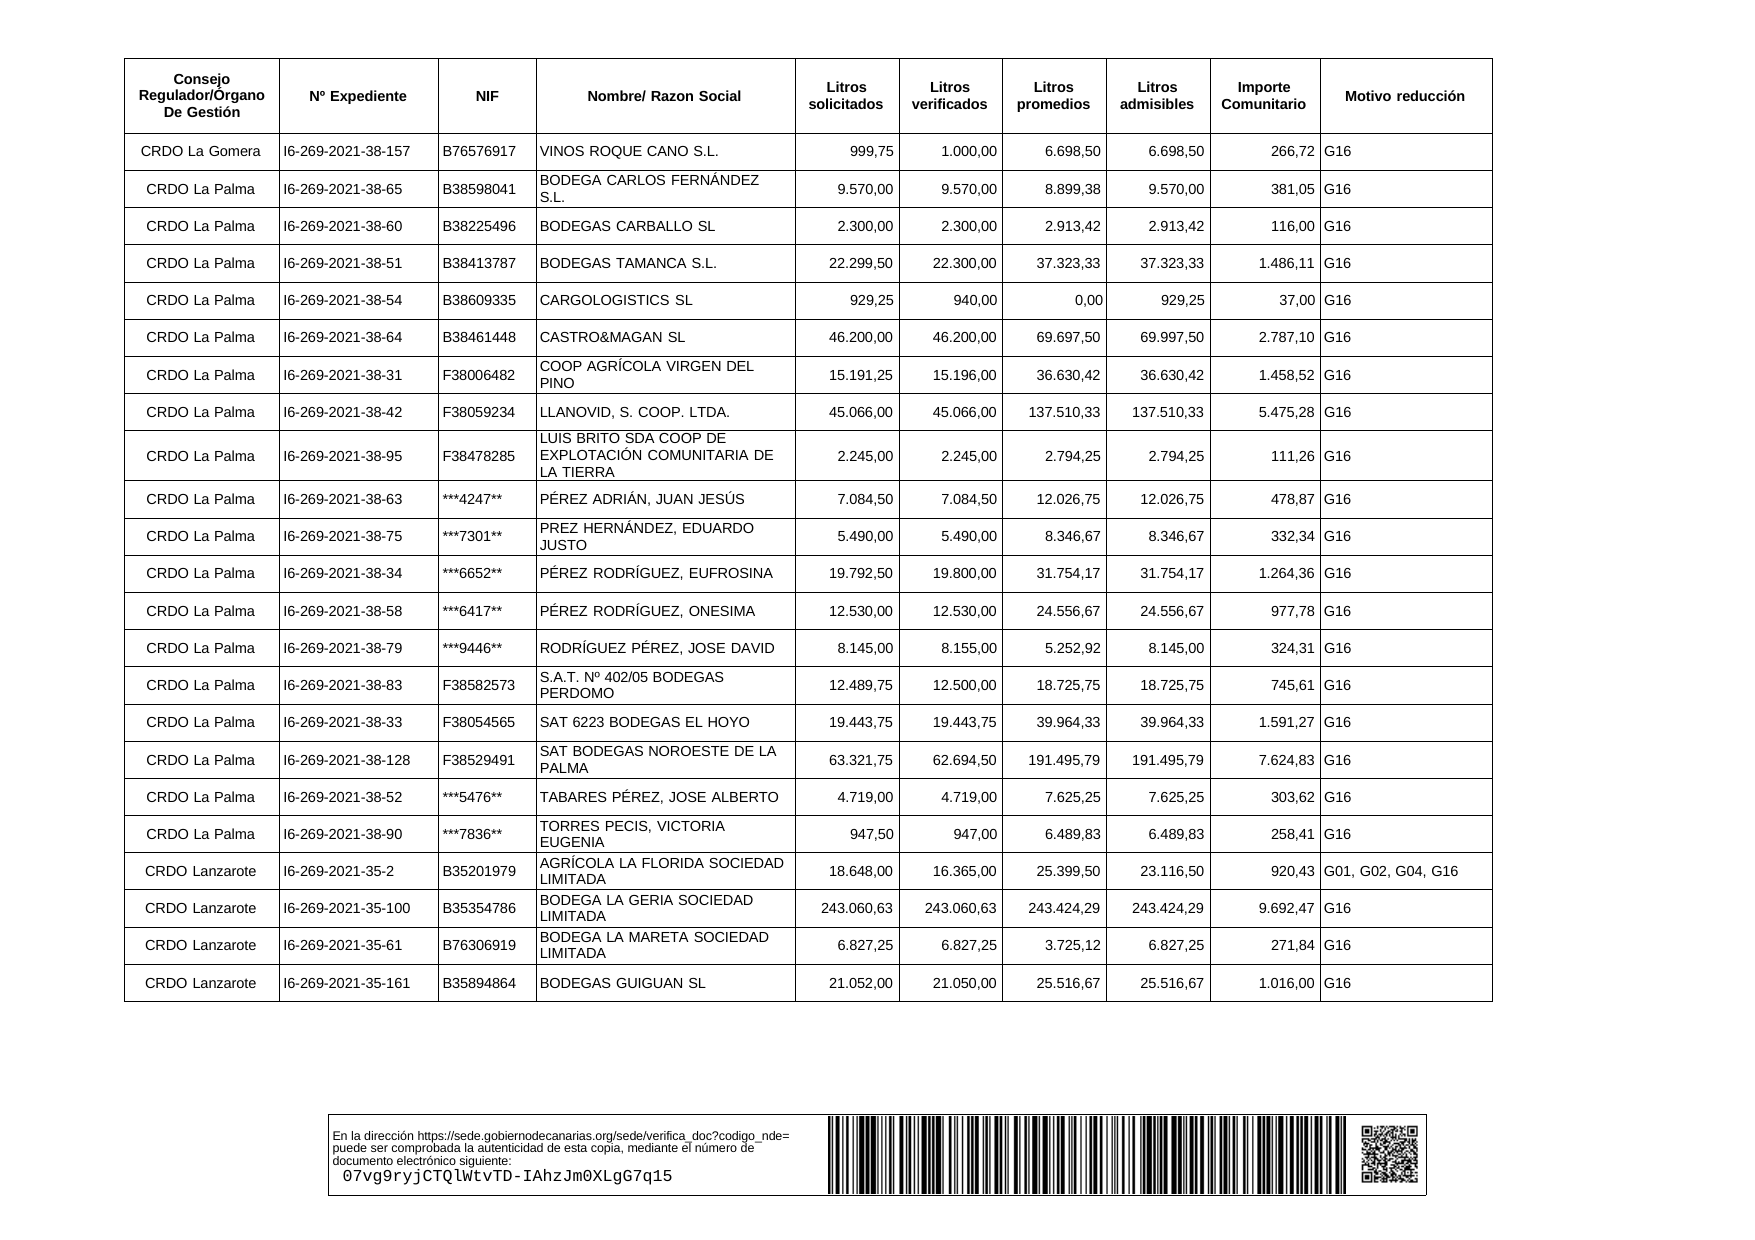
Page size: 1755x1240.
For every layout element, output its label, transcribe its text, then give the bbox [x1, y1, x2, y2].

table_cell CRDO La Palma [125, 208, 279, 244]
table_cell 36.630,42 [1107, 357, 1210, 393]
table_cell I6-269-2021-38-58 [280, 593, 438, 629]
table_cell G16 [1321, 357, 1492, 393]
table_cell G16 [1321, 630, 1492, 666]
table_cell 243.060,63 [796, 890, 899, 927]
table_cell 947,00 [900, 816, 1002, 852]
table_cell F38529491 [439, 742, 536, 778]
table_cell 69.697,50 [1003, 320, 1106, 356]
table_cell 9.692,47 [1211, 890, 1320, 927]
table_cell CRDO La Palma [125, 556, 279, 592]
table_cell 2.300,00 [796, 208, 899, 244]
table_cell I6-269-2021-38-79 [280, 630, 438, 666]
table_cell G16 [1321, 779, 1492, 815]
table_cell 45.066,00 [796, 394, 899, 430]
table_cell 999,75 [796, 134, 899, 170]
table_cell 24.556,67 [1003, 593, 1106, 629]
table_cell CRDO La Palma [125, 320, 279, 356]
table_cell 191.495,79 [1107, 742, 1210, 778]
table_cell CARGOLOGISTICS SL [537, 283, 795, 318]
table_cell 25.516,67 [1107, 965, 1210, 1001]
table_cell TABARES PÉREZ, JOSE ALBERTO [537, 779, 795, 815]
table_cell ***6652** [439, 556, 536, 592]
table_cell I6-269-2021-38-54 [280, 283, 438, 318]
table_cell CRDO La Palma [125, 667, 279, 703]
table_cell I6-269-2021-38-64 [280, 320, 438, 356]
table_cell G16 [1321, 320, 1492, 356]
table_cell 31.754,17 [1003, 556, 1106, 592]
table_cell 25.399,50 [1003, 853, 1106, 889]
table_cell 2.787,10 [1211, 320, 1320, 356]
table_cell 243.424,29 [1107, 890, 1210, 927]
table_cell 745,61 [1211, 667, 1320, 703]
table_cell CRDO La Palma [125, 816, 279, 852]
table_cell I6-269-2021-38-157 [280, 134, 438, 170]
table_cell 947,50 [796, 816, 899, 852]
table_cell CRDO La Palma [125, 431, 279, 480]
table_cell 5.490,00 [796, 519, 899, 555]
table_cell G16 [1321, 519, 1492, 555]
table_cell B38461448 [439, 320, 536, 356]
table_cell 39.964,33 [1003, 705, 1106, 741]
table_cell 111,26 [1211, 431, 1320, 480]
table_cell B38609335 [439, 283, 536, 318]
table_cell 7.625,25 [1003, 779, 1106, 815]
table_cell 977,78 [1211, 593, 1320, 629]
table_cell I6-269-2021-38-34 [280, 556, 438, 592]
table_cell 6.698,50 [1003, 134, 1106, 170]
table_header Litros admisibles [1107, 59, 1210, 133]
table_cell I6-269-2021-38-63 [280, 481, 438, 517]
table_cell F38478285 [439, 431, 536, 480]
table_cell ***7836** [439, 816, 536, 852]
table_cell 191.495,79 [1003, 742, 1106, 778]
table_cell 7.624,83 [1211, 742, 1320, 778]
table_cell PREZ HERNÁNDEZ, EDUARDO JUSTO [537, 519, 795, 555]
table_cell 1.264,36 [1211, 556, 1320, 592]
table_cell 478,87 [1211, 481, 1320, 517]
table_cell 243.060,63 [900, 890, 1002, 927]
table_cell 1.486,11 [1211, 245, 1320, 281]
table_cell 324,31 [1211, 630, 1320, 666]
table_cell G16 [1321, 816, 1492, 852]
table_cell CRDO Lanzarote [125, 890, 279, 927]
table_cell VINOS ROQUE CANO S.L. [537, 134, 795, 170]
table_cell 1.016,00 [1211, 965, 1320, 1001]
table_cell 7.084,50 [796, 481, 899, 517]
table_cell I6-269-2021-38-60 [280, 208, 438, 244]
table_cell ***6417** [439, 593, 536, 629]
table_cell 12.026,75 [1003, 481, 1106, 517]
table_header Litros verificados [900, 59, 1002, 133]
table_cell PÉREZ ADRIÁN, JUAN JESÚS [537, 481, 795, 517]
table_cell G16 [1321, 965, 1492, 1001]
table_cell 9.570,00 [1107, 171, 1210, 207]
table_cell G16 [1321, 556, 1492, 592]
table_cell 929,25 [1107, 283, 1210, 318]
table_cell CRDO La Palma [125, 779, 279, 815]
table_cell 8.155,00 [900, 630, 1002, 666]
table_cell 0,00 [1003, 283, 1106, 318]
table_cell G01, G02, G04, G16 [1321, 853, 1492, 889]
table_cell 9.570,00 [900, 171, 1002, 207]
table_cell CRDO Lanzarote [125, 965, 279, 1001]
table_cell BODEGA LA GERIA SOCIEDAD LIMITADA [537, 890, 795, 927]
table_cell G16 [1321, 928, 1492, 964]
table_cell 6.489,83 [1003, 816, 1106, 852]
table_cell G16 [1321, 283, 1492, 318]
table_cell 39.964,33 [1107, 705, 1210, 741]
table_cell COOP AGRÍCOLA VIRGEN DEL PINO [537, 357, 795, 393]
table_cell F38582573 [439, 667, 536, 703]
table_cell 2.300,00 [900, 208, 1002, 244]
table_cell B35201979 [439, 853, 536, 889]
table_header Importe Comunitario [1211, 59, 1320, 133]
table_cell 9.570,00 [796, 171, 899, 207]
table_cell I6-269-2021-38-128 [280, 742, 438, 778]
table_cell CRDO La Palma [125, 283, 279, 318]
table_cell B38598041 [439, 171, 536, 207]
table_cell 18.725,75 [1003, 667, 1106, 703]
table_cell ***5476** [439, 779, 536, 815]
table_cell 12.530,00 [796, 593, 899, 629]
table_cell CRDO La Palma [125, 593, 279, 629]
table_cell B35354786 [439, 890, 536, 927]
table_cell 15.196,00 [900, 357, 1002, 393]
table_cell G16 [1321, 481, 1492, 517]
table_cell 6.489,83 [1107, 816, 1210, 852]
table_cell 137.510,33 [1107, 394, 1210, 430]
table_cell 271,84 [1211, 928, 1320, 964]
table_cell I6-269-2021-35-100 [280, 890, 438, 927]
table_cell 19.443,75 [900, 705, 1002, 741]
table_cell 22.299,50 [796, 245, 899, 281]
table_cell G16 [1321, 705, 1492, 741]
table_cell ***4247** [439, 481, 536, 517]
table_cell 5.475,28 [1211, 394, 1320, 430]
table_header Consejo Regulador/Órgano De Gestión [125, 59, 279, 133]
table_cell RODRÍGUEZ PÉREZ, JOSE DAVID [537, 630, 795, 666]
table_cell 37.323,33 [1003, 245, 1106, 281]
table_cell ***7301** [439, 519, 536, 555]
table_cell 6.827,25 [796, 928, 899, 964]
table_cell 12.489,75 [796, 667, 899, 703]
table_cell 258,41 [1211, 816, 1320, 852]
table_cell BODEGA CARLOS FERNÁNDEZ S.L. [537, 171, 795, 207]
table_cell 69.997,50 [1107, 320, 1210, 356]
table_cell 36.630,42 [1003, 357, 1106, 393]
table_cell 24.556,67 [1107, 593, 1210, 629]
table_cell CRDO La Palma [125, 481, 279, 517]
table_cell 5.252,92 [1003, 630, 1106, 666]
table_cell SAT BODEGAS NOROESTE DE LA PALMA [537, 742, 795, 778]
table_cell 18.648,00 [796, 853, 899, 889]
table_cell 303,62 [1211, 779, 1320, 815]
table_cell G16 [1321, 245, 1492, 281]
table_cell CRDO La Palma [125, 742, 279, 778]
table_cell 12.500,00 [900, 667, 1002, 703]
table_cell I6-269-2021-38-33 [280, 705, 438, 741]
table_cell BODEGAS TAMANCA S.L. [537, 245, 795, 281]
table_cell I6-269-2021-35-2 [280, 853, 438, 889]
table_cell 8.145,00 [796, 630, 899, 666]
table_cell CRDO Lanzarote [125, 853, 279, 889]
table_cell CRDO La Palma [125, 394, 279, 430]
table_cell CASTRO&MAGAN SL [537, 320, 795, 356]
table_cell 6.698,50 [1107, 134, 1210, 170]
table_cell F38059234 [439, 394, 536, 430]
table_cell G16 [1321, 171, 1492, 207]
table_cell 4.719,00 [796, 779, 899, 815]
table_cell 2.794,25 [1003, 431, 1106, 480]
table_cell 6.827,25 [900, 928, 1002, 964]
table_cell CRDO La Palma [125, 357, 279, 393]
table_cell 12.026,75 [1107, 481, 1210, 517]
table_cell 8.346,67 [1003, 519, 1106, 555]
table_cell BODEGA LA MARETA SOCIEDAD LIMITADA [537, 928, 795, 964]
table_cell 929,25 [796, 283, 899, 318]
table_cell F38006482 [439, 357, 536, 393]
table_cell 2.245,00 [900, 431, 1002, 480]
table_cell CRDO La Gomera [125, 134, 279, 170]
table_cell TORRES PECIS, VICTORIA EUGENIA [537, 816, 795, 852]
table_cell 31.754,17 [1107, 556, 1210, 592]
table_cell 16.365,00 [900, 853, 1002, 889]
table_cell I6-269-2021-38-83 [280, 667, 438, 703]
table_cell 7.084,50 [900, 481, 1002, 517]
table_cell I6-269-2021-35-161 [280, 965, 438, 1001]
table_cell 2.913,42 [1003, 208, 1106, 244]
table_cell I6-269-2021-38-31 [280, 357, 438, 393]
table_cell F38054565 [439, 705, 536, 741]
table_cell G16 [1321, 890, 1492, 927]
table_cell 18.725,75 [1107, 667, 1210, 703]
table_cell 37.323,33 [1107, 245, 1210, 281]
table_cell 332,34 [1211, 519, 1320, 555]
table_header Nombre/ Razon Social [537, 59, 795, 133]
table_cell LUIS BRITO SDA COOP DE EXPLOTACIÓN COMUNITARIA DE LA TIERRA [537, 431, 795, 480]
table_cell 243.424,29 [1003, 890, 1106, 927]
table_cell I6-269-2021-38-65 [280, 171, 438, 207]
table_cell I6-269-2021-38-52 [280, 779, 438, 815]
table_cell CRDO La Palma [125, 171, 279, 207]
table_cell 8.899,38 [1003, 171, 1106, 207]
table_cell 19.443,75 [796, 705, 899, 741]
table_cell 1.458,52 [1211, 357, 1320, 393]
table_header Litros promedios [1003, 59, 1106, 133]
table_cell 381,05 [1211, 171, 1320, 207]
table_cell G16 [1321, 431, 1492, 480]
table_cell I6-269-2021-38-75 [280, 519, 438, 555]
table_cell 1.000,00 [900, 134, 1002, 170]
table_cell AGRÍCOLA LA FLORIDA SOCIEDAD LIMITADA [537, 853, 795, 889]
table_cell 5.490,00 [900, 519, 1002, 555]
table_header Motivo reducción [1321, 59, 1492, 133]
table_cell BODEGAS CARBALLO SL [537, 208, 795, 244]
table_cell I6-269-2021-38-42 [280, 394, 438, 430]
table_cell CRDO La Palma [125, 519, 279, 555]
table_cell 1.591,27 [1211, 705, 1320, 741]
table_cell 4.719,00 [900, 779, 1002, 815]
table_cell 19.800,00 [900, 556, 1002, 592]
table_cell PÉREZ RODRÍGUEZ, EUFROSINA [537, 556, 795, 592]
table_cell I6-269-2021-38-95 [280, 431, 438, 480]
table_cell ***9446** [439, 630, 536, 666]
table_cell 12.530,00 [900, 593, 1002, 629]
table_cell 2.794,25 [1107, 431, 1210, 480]
table_cell 25.516,67 [1003, 965, 1106, 1001]
table_cell S.A.T. Nº 402/05 BODEGAS PERDOMO [537, 667, 795, 703]
table_cell 37,00 [1211, 283, 1320, 318]
table_cell BODEGAS GUIGUAN SL [537, 965, 795, 1001]
table_cell 266,72 [1211, 134, 1320, 170]
table_cell 21.052,00 [796, 965, 899, 1001]
table_cell 22.300,00 [900, 245, 1002, 281]
table_cell 46.200,00 [796, 320, 899, 356]
table_cell 63.321,75 [796, 742, 899, 778]
table_cell 3.725,12 [1003, 928, 1106, 964]
table_cell I6-269-2021-35-61 [280, 928, 438, 964]
table_cell 116,00 [1211, 208, 1320, 244]
table_cell I6-269-2021-38-90 [280, 816, 438, 852]
table_cell CRDO La Palma [125, 630, 279, 666]
table_header Litros solicitados [796, 59, 899, 133]
table_cell B38413787 [439, 245, 536, 281]
table_cell G16 [1321, 134, 1492, 170]
table_cell 46.200,00 [900, 320, 1002, 356]
table_cell 45.066,00 [900, 394, 1002, 430]
table_cell CRDO Lanzarote [125, 928, 279, 964]
table_cell G16 [1321, 667, 1492, 703]
table_cell 7.625,25 [1107, 779, 1210, 815]
table_cell 920,43 [1211, 853, 1320, 889]
table_cell SAT 6223 BODEGAS EL HOYO [537, 705, 795, 741]
table_header NIF [439, 59, 536, 133]
table_cell G16 [1321, 208, 1492, 244]
table_cell 62.694,50 [900, 742, 1002, 778]
table_cell 940,00 [900, 283, 1002, 318]
table_cell CRDO La Palma [125, 245, 279, 281]
table_cell B35894864 [439, 965, 536, 1001]
table_cell 2.913,42 [1107, 208, 1210, 244]
table_cell LLANOVID, S. COOP. LTDA. [537, 394, 795, 430]
table_cell G16 [1321, 394, 1492, 430]
table_cell I6-269-2021-38-51 [280, 245, 438, 281]
table_cell 8.346,67 [1107, 519, 1210, 555]
table_cell B76306919 [439, 928, 536, 964]
table_cell PÉREZ RODRÍGUEZ, ONESIMA [537, 593, 795, 629]
table_cell CRDO La Palma [125, 705, 279, 741]
table_cell 6.827,25 [1107, 928, 1210, 964]
table_cell 23.116,50 [1107, 853, 1210, 889]
table_cell G16 [1321, 593, 1492, 629]
table_cell 21.050,00 [900, 965, 1002, 1001]
table_cell 15.191,25 [796, 357, 899, 393]
table_cell 137.510,33 [1003, 394, 1106, 430]
table_cell B76576917 [439, 134, 536, 170]
table_cell 19.792,50 [796, 556, 899, 592]
table_cell 8.145,00 [1107, 630, 1210, 666]
table_header Nº Expediente [280, 59, 438, 133]
table_cell 2.245,00 [796, 431, 899, 480]
table_cell G16 [1321, 742, 1492, 778]
table_cell B38225496 [439, 208, 536, 244]
